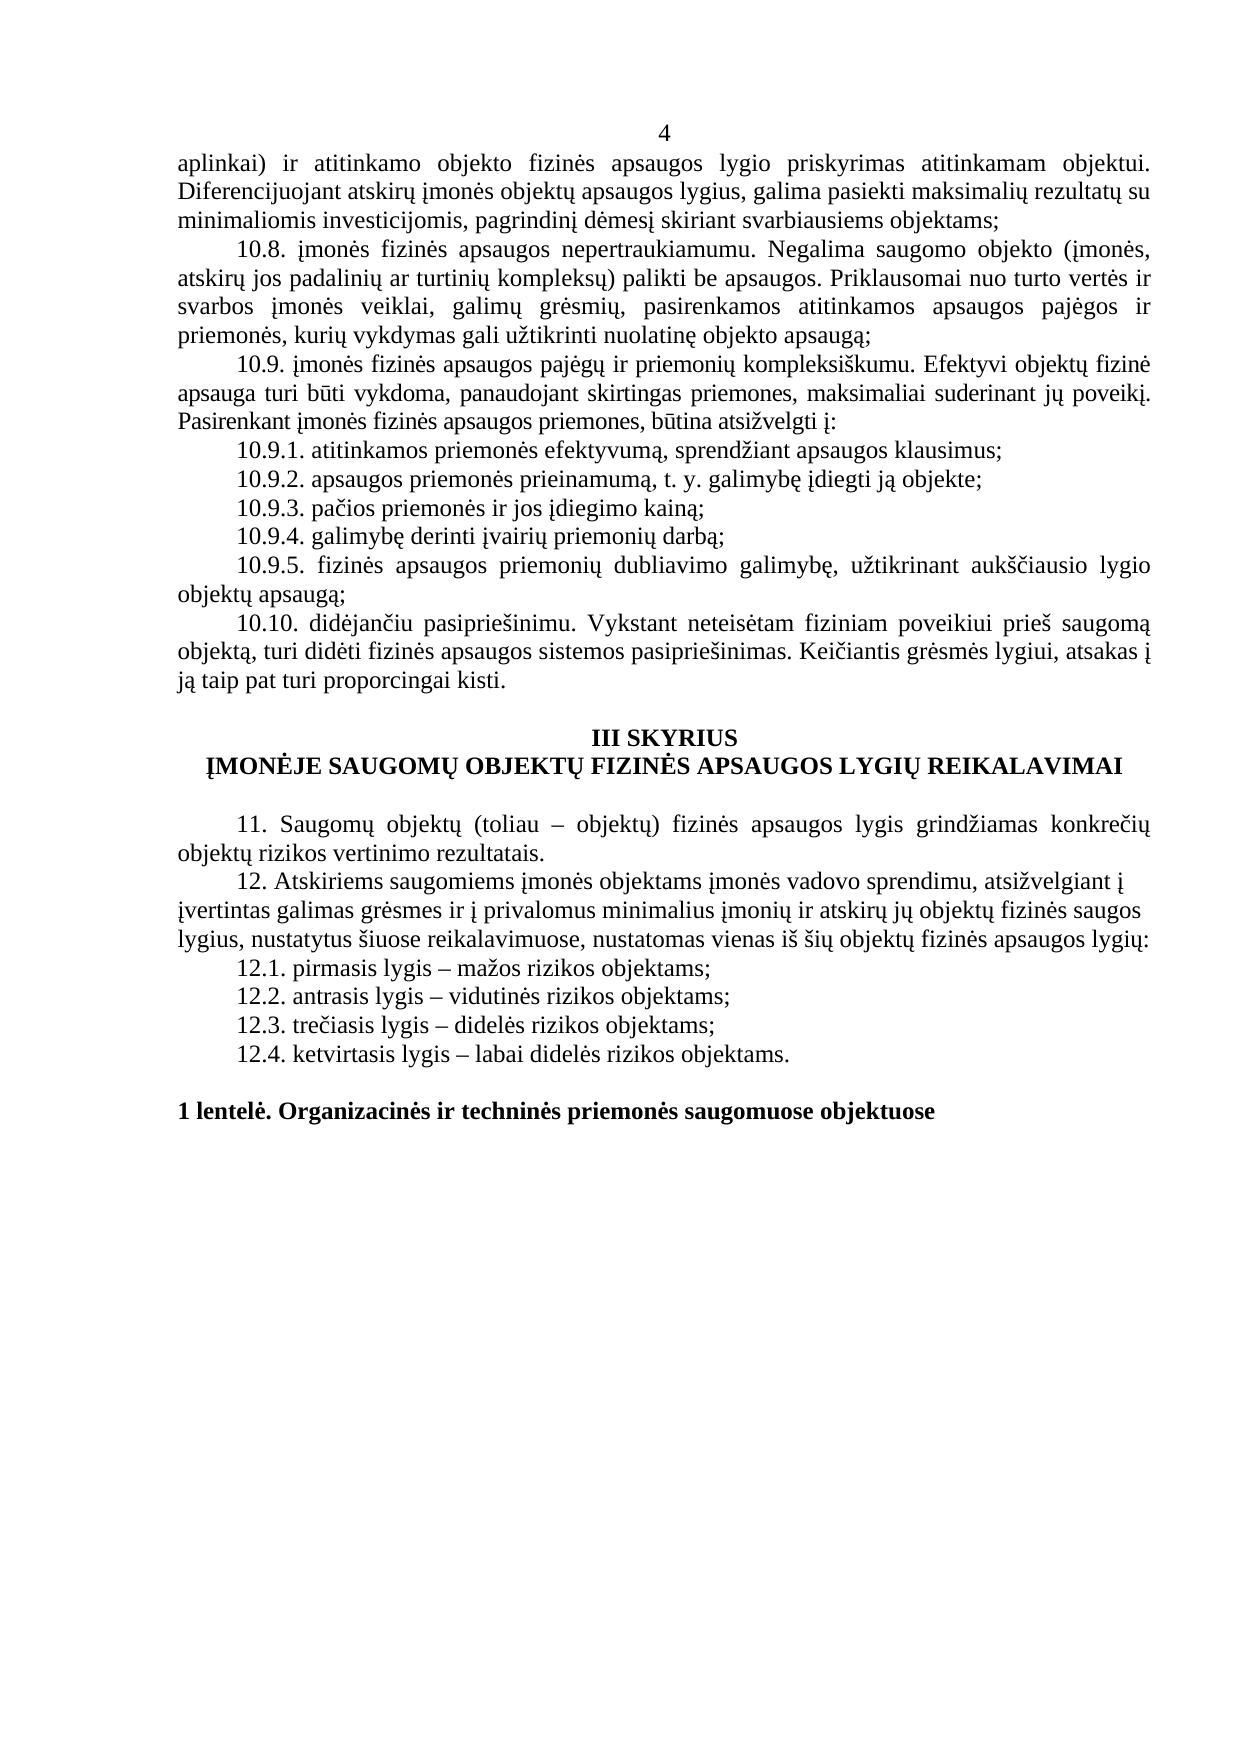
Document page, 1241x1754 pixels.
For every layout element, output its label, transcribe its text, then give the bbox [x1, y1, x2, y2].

text 12. Atskiriems saugomiems įmonės objektams įmonės vadovo sprendimu, atsižvelgiant į įvertintas galimas grėsmes ir į privalomus minimalius įmonių ir atskirų jų objektų fizinės saugos lygius, nustatytus šiuose reikalavimuose, nustatomas vienas iš šių objektų fizinės apsaugos lygių: [177, 866, 1152, 953]
text 11. Saugomų objektų (toliau – objektų) fizinės apsaugos lygis grindžiamas konkrečių objektų rizikos vertinimo rezultatais. [177, 809, 1152, 866]
text 12.3. trečiasis lygis – didelės rizikos objektams; [177, 1010, 1152, 1039]
text 10.9.1. atitinkamos priemonės efektyvumą, sprendžiant apsaugos klausimus; [177, 435, 1152, 464]
text ĮMONėje SAUGOMŲ OBJEKTŲ FIZINĖS apSAUGOS LYGIų reikalavimai [177, 751, 1152, 780]
text 10.9.5. fizinės apsaugos priemonių dubliavimo galimybę, užtikrinant aukščiausio lygio objektų apsaugą; [177, 550, 1152, 608]
text aplinkai) ir atitinkamo objekto fizinės apsaugos lygio priskyrimas atitinkamam objektui. Diferencijuojant atskirų įmonės objektų apsaugos lygius, galima pasiekti maksimalių rezultatų su minimaliomis investicijomis, pagrindinį dėmesį skiriant svarbiausiems objektams; [177, 148, 1152, 234]
text 10.9.2. apsaugos priemonės prieinamumą, t. y. galimybę įdiegti ją objekte; [177, 464, 1152, 493]
text 12.1. pirmasis lygis – mažos rizikos objektams; [177, 953, 1152, 981]
text 1 lentelė. Organizacinės ir techninės priemonės saugomuose objektuose [177, 1096, 1152, 1125]
text 12.2. antrasis lygis – vidutinės rizikos objektams; [177, 981, 1152, 1010]
text 10.9.4. galimybę derinti įvairių priemonių darbą; [177, 521, 1152, 550]
text 10.9.3. pačios priemonės ir jos įdiegimo kainą; [177, 493, 1152, 521]
text 10.9. įmonės fizinės apsaugos pajėgų ir priemonių kompleksiškumu. Efektyvi objektų fizinė apsauga turi būti vykdoma, panaudojant skirtingas priemones, maksimaliai suderinant jų poveikį. Pasirenkant įmonės fizinės apsaugos priemones, būtina atsižvelgti į: [177, 349, 1152, 435]
text iii skyrius [177, 723, 1152, 751]
text 10.10. didėjančiu pasipriešinimu. Vykstant neteisėtam fiziniam poveikiui prieš saugomą objektą, turi didėti fizinės apsaugos sistemos pasipriešinimas. Keičiantis grėsmės lygiui, atsakas į ją taip pat turi proporcingai kisti. [177, 608, 1152, 694]
text 10.8. įmonės fizinės apsaugos nepertraukiamumu. Negalima saugomo objekto (įmonės, atskirų jos padalinių ar turtinių kompleksų) palikti be apsaugos. Priklausomai nuo turto vertės ir svarbos įmonės veiklai, galimų grėsmių, pasirenkamos atitinkamos apsaugos pajėgos ir priemonės, kurių vykdymas gali užtikrinti nuolatinę objekto apsaugą; [177, 234, 1152, 349]
text 12.4. ketvirtasis lygis – labai didelės rizikos objektams. [177, 1039, 1152, 1068]
